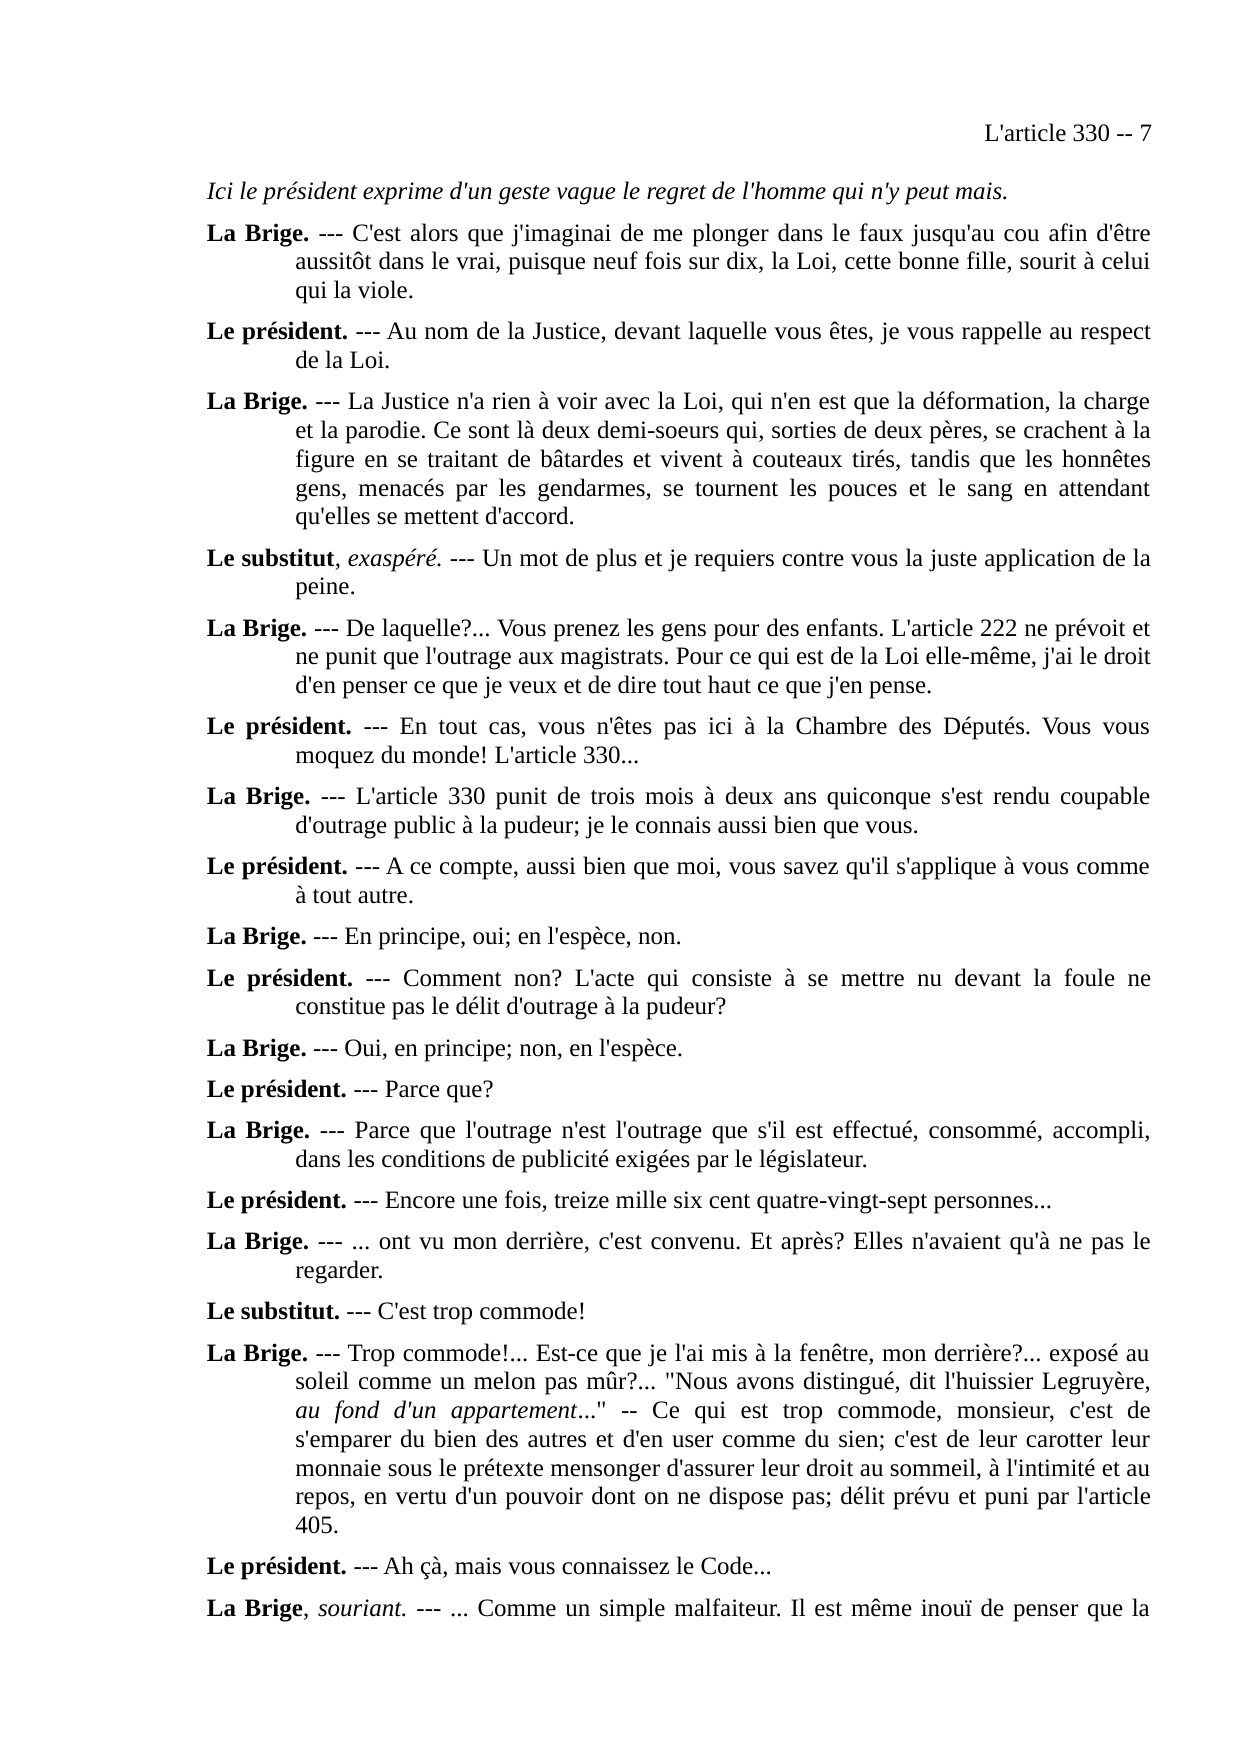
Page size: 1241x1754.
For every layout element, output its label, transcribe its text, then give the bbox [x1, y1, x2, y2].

text La Brige. --- Trop commode!... Est-ce que je l'ai mis à la fenêtre, mon derrière?... exposé au soleil comme un melon pas mûr?... "Nous avons distingué, dit l'huissier Legruyère, au fond d'un appartement..." -- Ce qui est trop commode, monsieur, c'est de s'emparer du bien des autres et d'en user comme du sien; c'est de leur carotter leur monnaie sous le prétexte mensonger d'assurer leur droit au sommeil, à l'intimité et au repos, en vertu d'un pouvoir dont on ne dispose pas; délit prévu et puni par l'article 405. [207, 1338, 1152, 1539]
text La Brige. --- C'est alors que j'imaginai de me plonger dans le faux jusqu'au cou afin d'être aussitôt dans le vrai, puisque neuf fois sur dix, la Loi, cette bonne fille, sourit à celui qui la viole. [207, 218, 1152, 304]
text La Brige. --- L'article 330 punit de trois mois à deux ans quiconque s'est rendu coupable d'outrage public à la pudeur; je le connais aussi bien que vous. [207, 781, 1152, 839]
text Le président. --- Au nom de la Justice, devant laquelle vous êtes, je vous rappelle au respect de la Loi. [207, 316, 1152, 374]
text Le président. --- Encore une fois, treize mille six cent quatre-vingt-sept personnes... [207, 1185, 1152, 1214]
text La Brige. --- Parce que l'outrage n'est l'outrage que s'il est effectué, consommé, accompli, dans les conditions de publicité exigées par le législateur. [207, 1115, 1152, 1173]
text Le président. --- Comment non? L'acte qui consiste à se mettre nu devant la foule ne constitue pas le délit d'outrage à la pudeur? [207, 963, 1152, 1020]
text La Brige. --- ... ont vu mon derrière, c'est convenu. Et après? Elles n'avaient qu'à ne pas le regarder. [207, 1226, 1152, 1284]
text Le substitut. --- C'est trop commode! [207, 1296, 1152, 1325]
text Le président. --- En tout cas, vous n'êtes pas ici à la Chambre des Députés. Vous vous moquez du monde! L'article 330... [207, 711, 1152, 769]
text Le président. --- A ce compte, aussi bien que moi, vous savez qu'il s'applique à vous comme à tout autre. [207, 851, 1152, 909]
text La Brige. --- La Justice n'a rien à voir avec la Loi, qui n'en est que la déformation, la charge et la parodie. Ce sont là deux demi-soeurs qui, sorties de deux pères, se crachent à la figure en se traitant de bâtardes et vivent à couteaux tirés, tandis que les honnêtes gens, menacés par les gendarmes, se tournent les pouces et le sang en attendant qu'elles se mettent d'accord. [207, 386, 1152, 530]
text La Brige, souriant. --- ... Comme un simple malfaiteur. Il est même inouï de penser que la [207, 1593, 1152, 1621]
text La Brige. --- En principe, oui; en l'espèce, non. [207, 921, 1152, 950]
text La Brige. --- Oui, en principe; non, en l'espèce. [207, 1033, 1152, 1061]
text La Brige. --- De laquelle?... Vous prenez les gens pour des enfants. L'article 222 ne prévoit et ne punit que l'outrage aux magistrats. Pour ce qui est de la Loi elle-même, j'ai le droit d'en penser ce que je veux et de dire tout haut ce que j'en pense. [207, 613, 1152, 699]
text Le président. --- Ah çà, mais vous connaissez le Code... [207, 1551, 1152, 1580]
text Le substitut, exaspéré. --- Un mot de plus et je requiers contre vous la juste application de la peine. [207, 543, 1152, 600]
text Le président. --- Parce que? [207, 1074, 1152, 1103]
text Ici le président exprime d'un geste vague le regret de l'homme qui n'y peut mais. [207, 176, 1152, 205]
